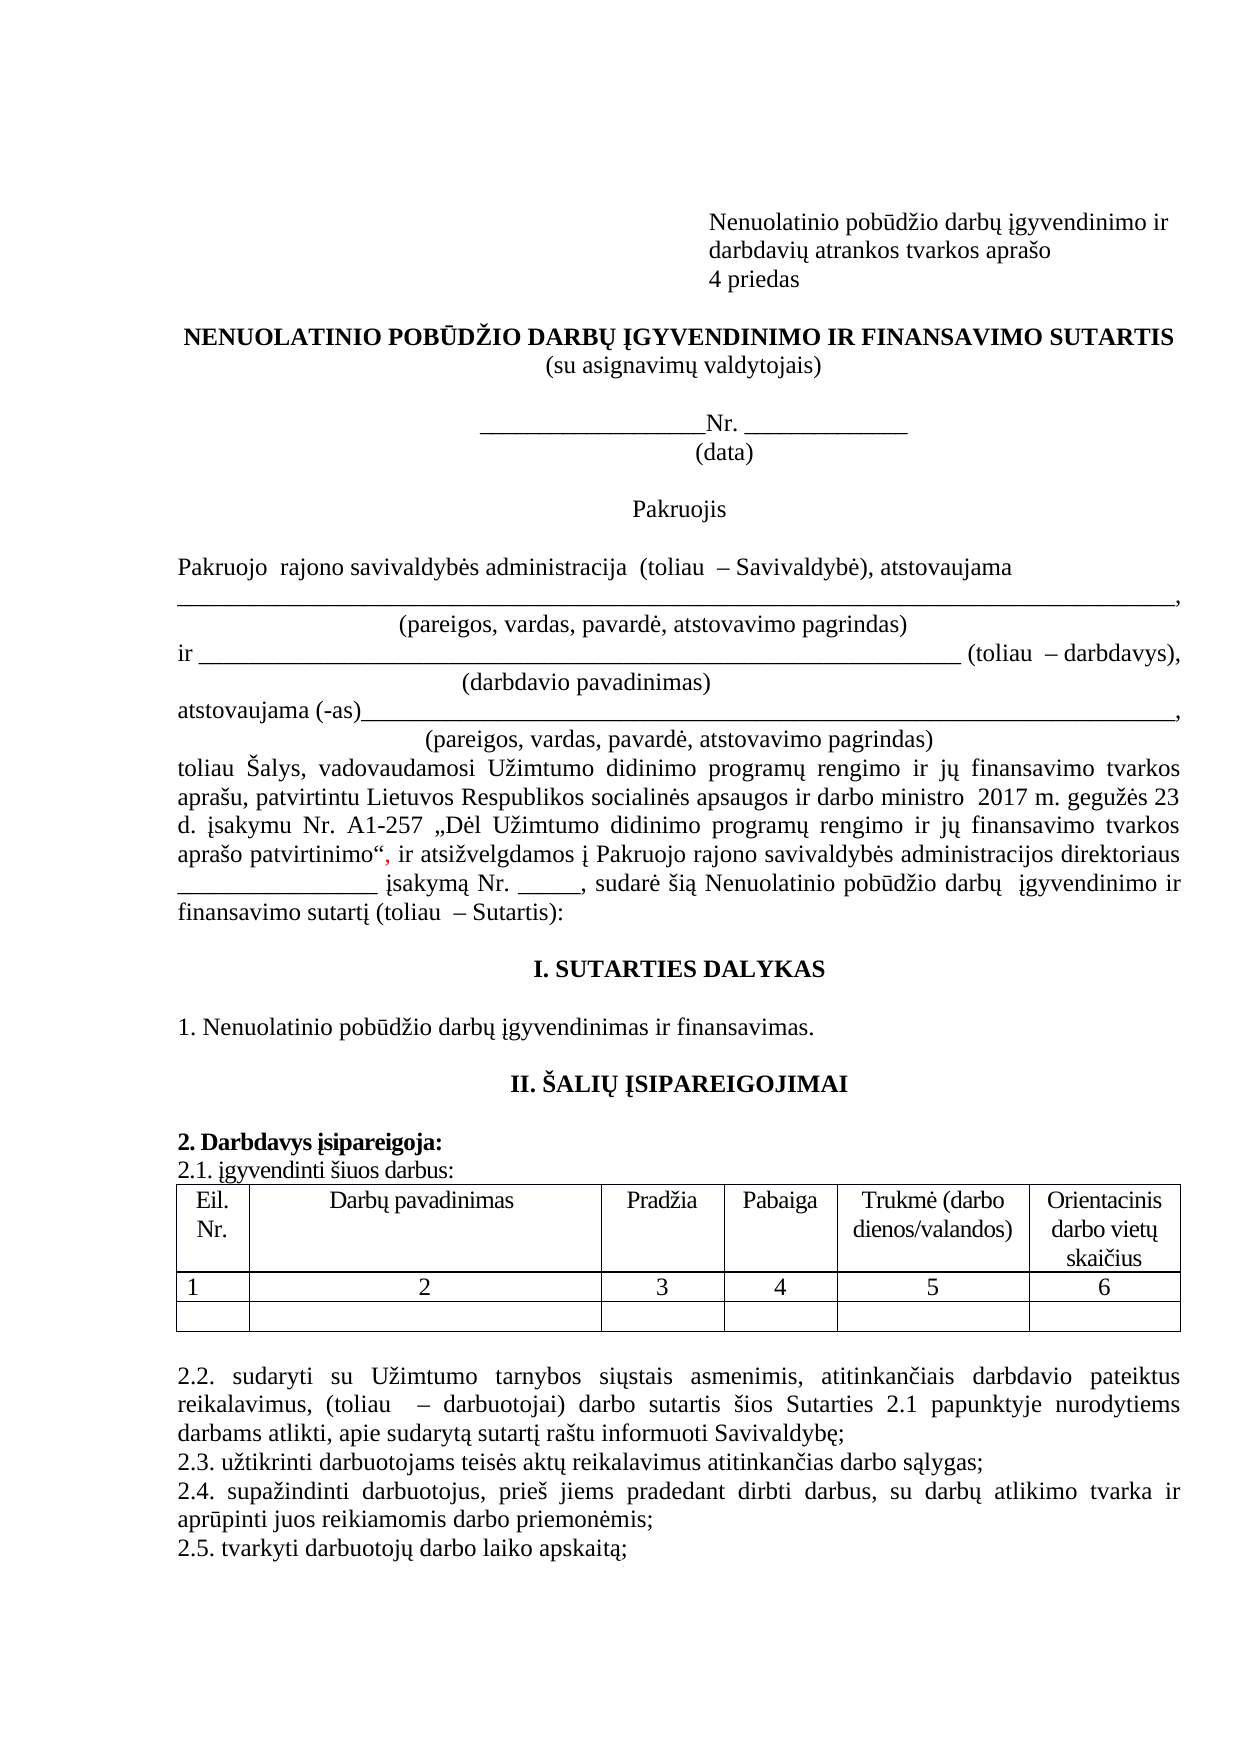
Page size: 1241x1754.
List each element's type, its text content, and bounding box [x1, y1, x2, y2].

text 2.3. užtikrinti darbuotojams teisės aktų reikalavimus atitinkančias darbo sąlygas; [177, 1447, 1181, 1476]
text , [177, 580, 1181, 609]
text (data) [177, 437, 1181, 465]
table_cell 1 [177, 1273, 249, 1301]
text (darbdavio pavadinimas) [177, 667, 1181, 695]
text Nenuolatinio pobūdžio darbų įgyvendinimo ir [709, 207, 1181, 235]
table_header Eil. Nr. [177, 1185, 249, 1271]
table_cell 5 [838, 1273, 1029, 1301]
text I. SUTARTIES DALYKAS [177, 954, 1181, 983]
table_cell [602, 1302, 724, 1331]
text darbdavių atrankos tvarkos aprašo [591, 235, 1181, 264]
table_header Darbų pavadinimas [250, 1185, 601, 1271]
table_cell [838, 1302, 1029, 1331]
text 2.4. supažindinti darbuotojus, prieš jiems pradedant dirbti darbus, su darbų atlikimo tvarka ir aprūpinti juos reikiamomis darbo priemonėmis; [177, 1476, 1181, 1533]
table_cell 3 [602, 1273, 724, 1301]
text Nr. [177, 408, 1181, 437]
text (su asignavimų valdytojais) [177, 350, 1181, 379]
table_header Orientacinis darbo vietų skaičius [1030, 1185, 1180, 1271]
text ir (toliau – darbdavys), [177, 638, 1181, 667]
text 2. Darbdavys įsipareigoja: [177, 1127, 1181, 1155]
text 2.2. sudaryti su Užimtumo tarnybos siųstais asmenimis, atitinkančiais darbdavio pateiktus reikalavimus, (toliau – darbuotojai) darbo sutartis šios Sutarties 2.1 papunktyje nurodytiems darbams atlikti, apie sudarytą sutartį raštu informuoti Savivaldybę; [177, 1361, 1181, 1447]
table_cell [725, 1302, 837, 1331]
table_header Pradžia [602, 1185, 724, 1271]
text Pakruojo rajono savivaldybės administracija (toliau – Savivaldybė), atstovaujama [177, 552, 1181, 580]
table_cell [177, 1302, 249, 1331]
table_header Pabaiga [725, 1185, 837, 1271]
table_cell 6 [1030, 1273, 1180, 1301]
text 2.1. įgyvendinti šiuos darbus: [177, 1155, 1181, 1184]
text II. ŠALIŲ ĮSIPAREIGOJIMAI [177, 1069, 1181, 1098]
text (pareigos, vardas, pavardė, atstovavimo pagrindas) [177, 609, 1181, 638]
text 1. Nenuolatinio pobūdžio darbų įgyvendinimas ir finansavimas. [177, 1012, 1181, 1040]
text atstovaujama (-as) , [177, 695, 1181, 724]
table_cell 4 [725, 1273, 837, 1301]
table_cell [1030, 1302, 1180, 1331]
table_cell 2 [250, 1273, 601, 1301]
text NENUOLATINIO POBŪDŽIO DARBŲ ĮGYVENDINIMO IR FINANSAVIMO SUTARTIS [177, 322, 1181, 350]
table_header Trukmė (darbo dienos/valandos) [838, 1185, 1029, 1271]
text toliau Šalys, vadovaudamosi Užimtumo didinimo programų rengimo ir jų finansavimo tvarkos aprašu, patvirtintu Lietuvos Respublikos socialinės apsaugos ir darbo ministro 2017 m. gegužės 23 d. įsakymu Nr. A1-257 „Dėl Užimtumo didinimo programų rengimo ir jų finansavimo tvarkos aprašo patvirtinimo“, ir atsižvelgdamos į Pakruojo rajono savivaldybės administracijos direktoriaus ________________ įsakymą Nr. _____, sudarė šią Nenuolatinio pobūdžio darbų įgyvendinimo ir finansavimo sutartį (toliau – Sutartis): [177, 753, 1181, 925]
text 4 priedas [591, 264, 1181, 293]
text 2.5. tvarkyti darbuotojų darbo laiko apskaitą; [177, 1533, 1181, 1562]
text Pakruojis [177, 494, 1181, 523]
table_cell [250, 1302, 601, 1331]
text (pareigos, vardas, pavardė, atstovavimo pagrindas) [177, 724, 1181, 753]
